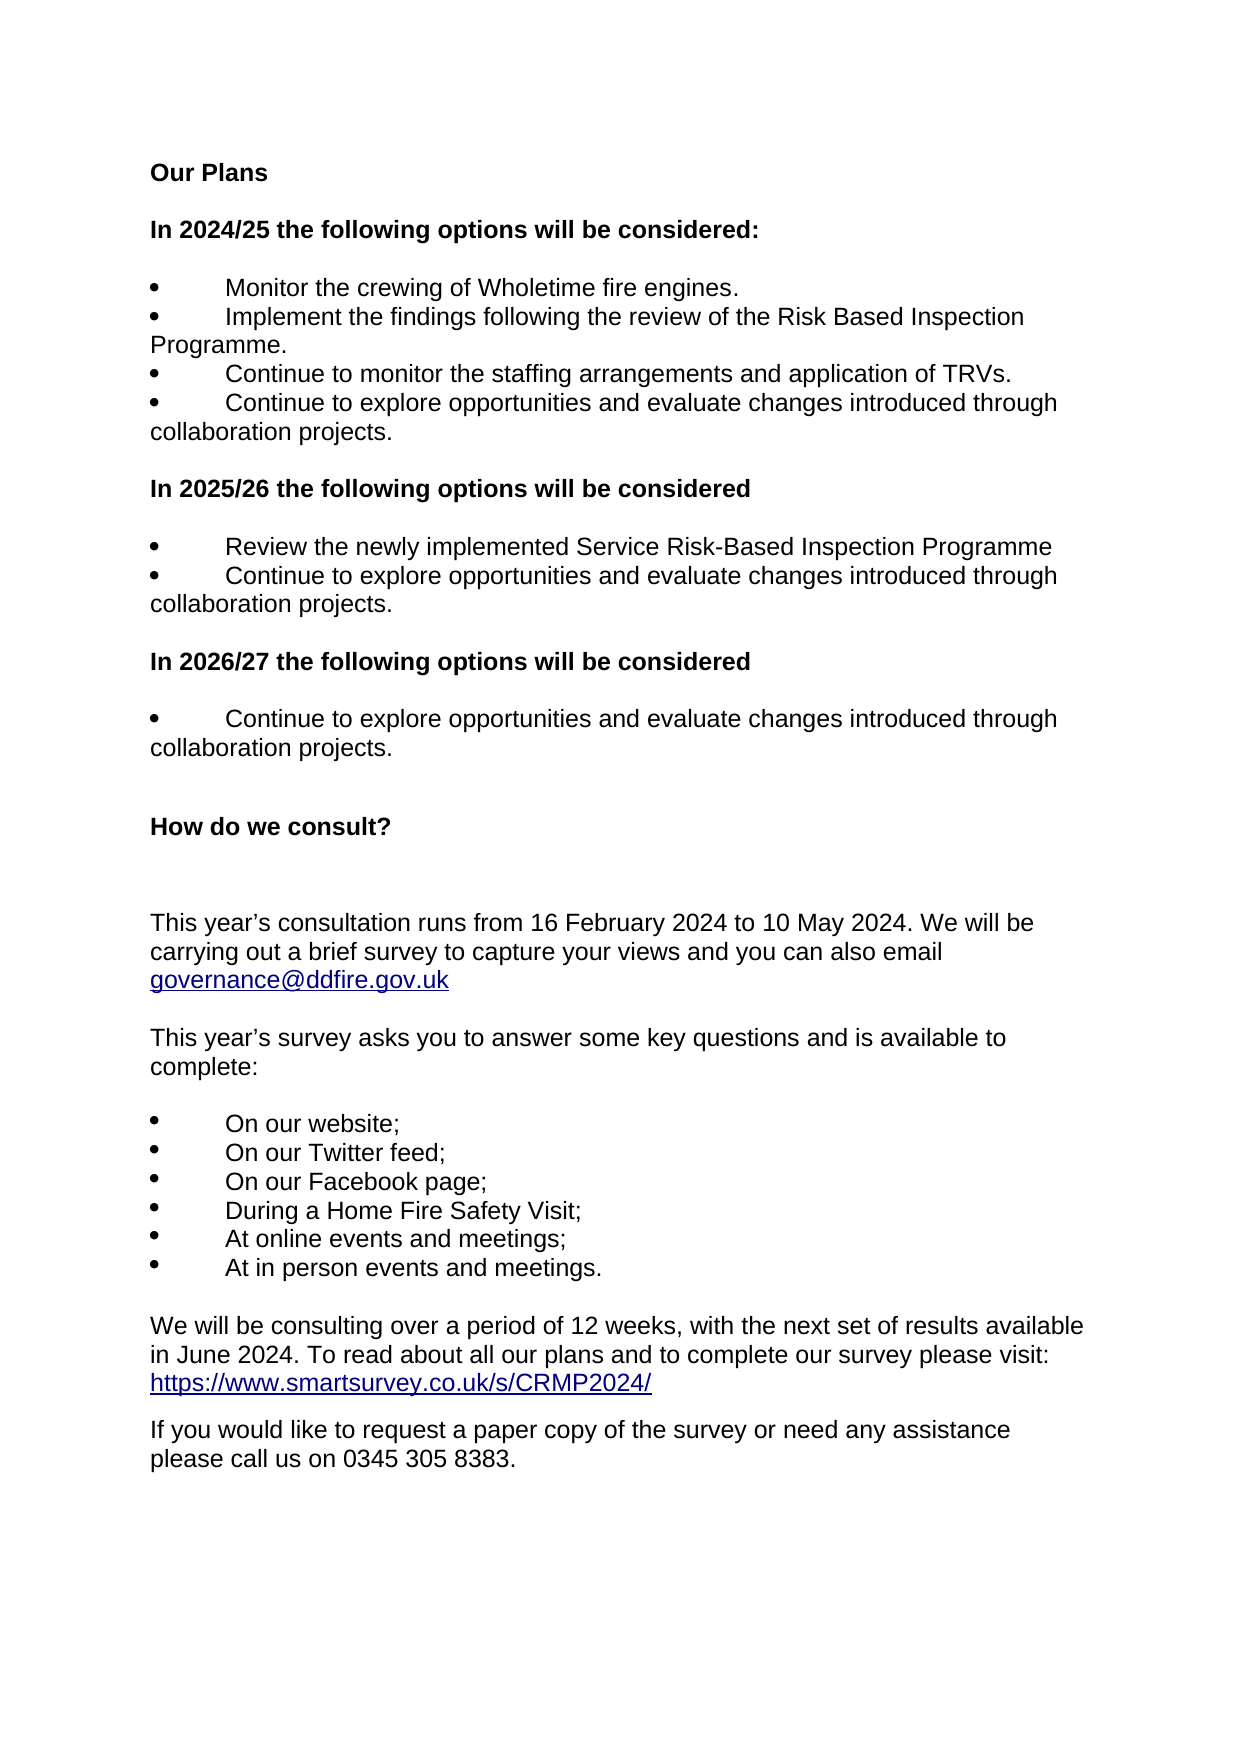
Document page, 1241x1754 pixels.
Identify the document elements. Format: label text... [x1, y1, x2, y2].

list Continue to monitor the staffing arrangements and application of TRVs. [150, 359, 1090, 388]
text https://www.smartsurvey.co.uk/s/CRMP2024/ [150, 1368, 1090, 1397]
list During a Home Fire Safety Visit; [150, 1196, 1090, 1224]
list Continue to explore opportunities and evaluate changes introduced through collaboration projects. [150, 704, 1090, 762]
list Continue to explore opportunities and evaluate changes introduced through collaboration projects. [150, 388, 1090, 446]
text In 2025/26 the following options will be considered [150, 474, 1090, 503]
list Continue to explore opportunities and evaluate changes introduced through collaboration projects. [150, 561, 1090, 618]
subtitle How do we consult? [150, 812, 1090, 840]
text In 2026/27 the following options will be considered [150, 647, 1090, 676]
list Review the newly implemented Service Risk-Based Inspection Programme [150, 532, 1090, 561]
text This year’s survey asks you to answer some key questions and is available to complete: [150, 1023, 1090, 1080]
text In 2024/25 the following options will be considered: [150, 215, 1090, 244]
list At in person events and meetings. [150, 1253, 1090, 1282]
list Monitor the crewing of Wholetime fire engines. [150, 273, 1090, 301]
text If you would like to request a paper copy of the survey or need any assistance please call us on 0345 305 8383. [150, 1415, 1090, 1472]
list On our Twitter feed; [150, 1138, 1090, 1167]
list On our Facebook page; [150, 1167, 1090, 1196]
list Implement the findings following the review of the Risk Based Inspection Programme. [150, 301, 1090, 359]
list On our website; [150, 1109, 1090, 1138]
text This year’s consultation runs from 16 February 2024 to 10 May 2024. We will be carrying out a brief survey to capture your views and you can also email governance@ddfire.gov.uk [150, 908, 1090, 994]
text Our Plans [150, 158, 1090, 186]
text We will be consulting over a period of 12 weeks, with the next set of results available in June 2024. To read about all our plans and to complete our survey please visit: [150, 1311, 1090, 1368]
list At online events and meetings; [150, 1224, 1090, 1253]
